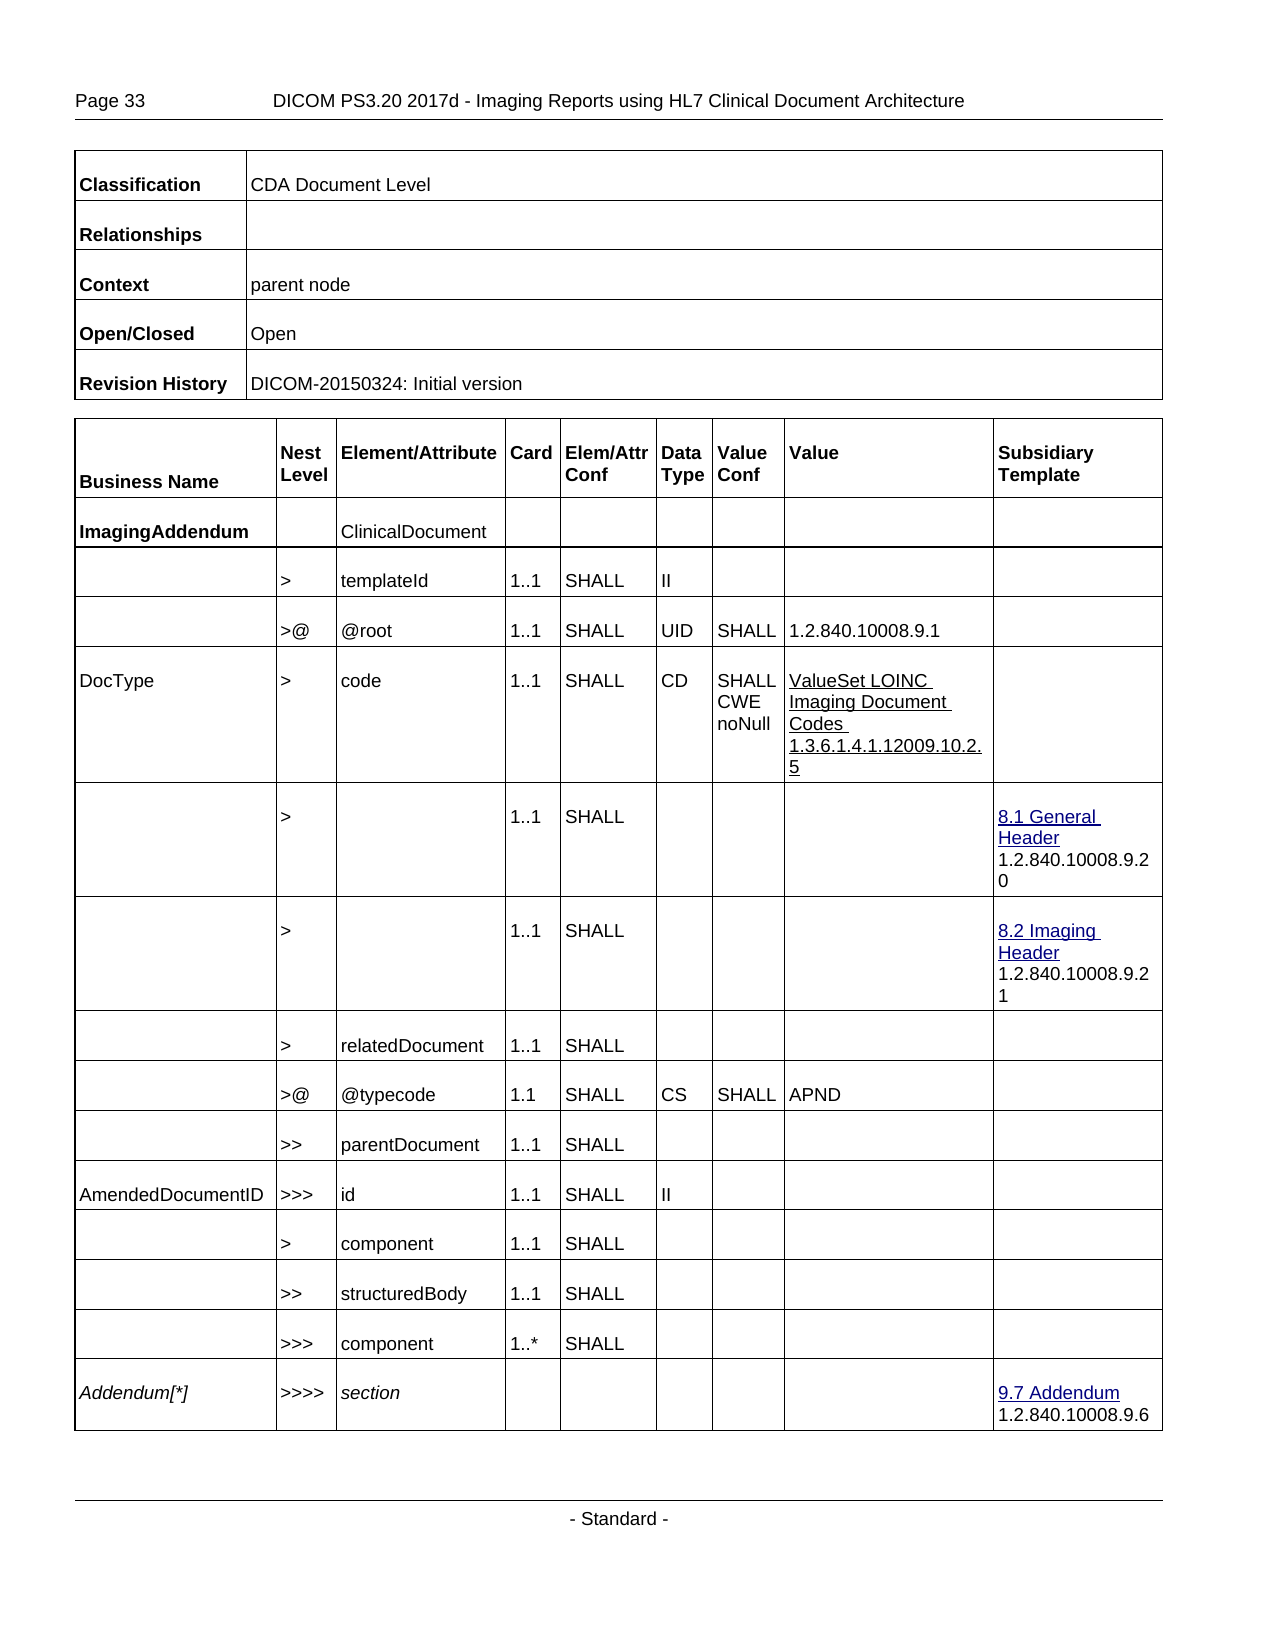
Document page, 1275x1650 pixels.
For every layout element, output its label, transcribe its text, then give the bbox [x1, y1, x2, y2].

table_cell [76, 1061, 276, 1110]
table_cell > [277, 1210, 336, 1259]
table_cell > [277, 548, 336, 596]
table_cell parent node [247, 250, 1162, 299]
table_cell 1.2.840.10008.9.1 [785, 597, 993, 646]
table_cell [76, 1011, 276, 1060]
table_cell SHALL [561, 1310, 656, 1358]
table_cell Relationships [76, 201, 246, 249]
table_header Value Conf [713, 419, 784, 497]
table_cell CD [657, 647, 712, 782]
table_cell template​Id [337, 548, 505, 596]
table_cell [561, 1359, 656, 1429]
table_cell [785, 1011, 993, 1060]
table_cell [337, 897, 505, 1010]
table_cell 8.2 Imaging Header 1.2.840.10008.9.21 [994, 897, 1162, 1010]
table_cell >> [277, 1260, 336, 1308]
table_cell [785, 1359, 993, 1429]
table_cell [657, 897, 712, 1010]
table_cell 1..* [506, 1310, 560, 1358]
table_cell [713, 1260, 784, 1308]
table_cell [506, 498, 560, 546]
table_cell 1..1 [506, 897, 560, 1010]
table_cell [785, 498, 993, 546]
table_cell [713, 1310, 784, 1358]
table_cell [76, 1111, 276, 1159]
table_cell Open [247, 300, 1162, 349]
table_cell [785, 1161, 993, 1209]
table_cell UID [657, 597, 712, 646]
table_cell [506, 1359, 560, 1429]
table_cell Classification [76, 151, 246, 200]
table_cell SHALL [561, 548, 656, 596]
table_cell SHALL [561, 1061, 656, 1110]
table_cell Revision History [76, 350, 246, 398]
table_cell SHALL [561, 1161, 656, 1209]
table_header Nest Level [277, 419, 336, 497]
table_cell [785, 1310, 993, 1358]
table_cell [713, 783, 784, 896]
table_header Data Type [657, 419, 712, 497]
table_cell [657, 1359, 712, 1429]
table_cell SHALL [561, 1111, 656, 1159]
table_cell code [337, 647, 505, 782]
table_header Card [506, 419, 560, 497]
table_cell component [337, 1310, 505, 1358]
table_cell 1..1 [506, 1111, 560, 1159]
table_cell 1.1 [506, 1061, 560, 1110]
table_cell > [277, 783, 336, 896]
table_cell [713, 897, 784, 1010]
table_cell [713, 1210, 784, 1259]
table_cell [994, 1310, 1162, 1358]
table_cell [337, 783, 505, 896]
table_cell [994, 498, 1162, 546]
table_cell [994, 1111, 1162, 1159]
table_cell SHALL [561, 647, 656, 782]
table_header Subsidiary Template [994, 419, 1162, 497]
table_cell [785, 548, 993, 596]
table_cell >>> [277, 1161, 336, 1209]
table_cell > [277, 1011, 336, 1060]
table_cell [657, 1111, 712, 1159]
table_header Value [785, 419, 993, 497]
table_cell [994, 1161, 1162, 1209]
table_cell SHALL CWE noNull [713, 647, 784, 782]
table_cell [785, 1210, 993, 1259]
table_cell [657, 783, 712, 896]
table_header Elem/Attr Conf [561, 419, 656, 497]
table_cell section [337, 1359, 505, 1429]
table_cell > [277, 647, 336, 782]
table_cell [713, 1359, 784, 1429]
table_cell [994, 548, 1162, 596]
table_cell >> [277, 1111, 336, 1159]
table_cell [785, 897, 993, 1010]
table_cell component [337, 1210, 505, 1259]
table_cell related​Document [337, 1011, 505, 1060]
table_cell [994, 647, 1162, 782]
table_cell Open/Closed [76, 300, 246, 349]
table_cell 1..1 [506, 1161, 560, 1209]
table_cell APND [785, 1061, 993, 1110]
table_cell SHALL [561, 1260, 656, 1308]
table_cell [785, 1260, 993, 1308]
table_cell Addendum[*] [76, 1359, 276, 1429]
table_cell SHALL [713, 1061, 784, 1110]
table_cell parent​Document [337, 1111, 505, 1159]
table_cell 1..1 [506, 647, 560, 782]
table_cell ValueSet LOINC Imaging Document Codes 1.3.6.1.4.1.12009.10.2.5 [785, 647, 993, 782]
table_cell 8.1 General Header 1.2.840.10008.9.20 [994, 783, 1162, 896]
table_cell II [657, 1161, 712, 1209]
table_cell > [277, 897, 336, 1010]
table_cell @typecode [337, 1061, 505, 1110]
table_cell CS [657, 1061, 712, 1110]
table_cell [657, 1260, 712, 1308]
table_cell [785, 1111, 993, 1159]
table_cell [657, 1310, 712, 1358]
table_cell [657, 498, 712, 546]
table_cell [994, 597, 1162, 646]
table_cell [657, 1011, 712, 1060]
table_cell SHALL [713, 597, 784, 646]
table_cell DICOM-20150324: Initial version [247, 350, 1162, 398]
table_cell 1..1 [506, 783, 560, 896]
table_cell [713, 1161, 784, 1209]
table_cell [994, 1011, 1162, 1060]
table_cell structured​Body [337, 1260, 505, 1308]
table_cell [713, 1111, 784, 1159]
table_cell >@ [277, 1061, 336, 1110]
table_cell SHALL [561, 1011, 656, 1060]
table_cell 1..1 [506, 548, 560, 596]
table_cell [76, 783, 276, 896]
table_cell [561, 498, 656, 546]
table_cell @root [337, 597, 505, 646]
table_cell [713, 548, 784, 596]
table_cell II [657, 548, 712, 596]
table_cell 1..1 [506, 1011, 560, 1060]
table_cell [76, 548, 276, 596]
table_cell [277, 498, 336, 546]
table_cell [76, 897, 276, 1010]
table_cell >>>> [277, 1359, 336, 1429]
table_cell Doc​Type [76, 647, 276, 782]
table_cell [713, 1011, 784, 1060]
table_cell 9.7 Addendum 1.2.840.10008.9.6 [994, 1359, 1162, 1429]
table_cell SHALL [561, 783, 656, 896]
table_cell 1..1 [506, 597, 560, 646]
table_cell [994, 1210, 1162, 1259]
table_cell [657, 1210, 712, 1259]
table_cell [713, 498, 784, 546]
table_cell id [337, 1161, 505, 1209]
table_cell 1..1 [506, 1260, 560, 1308]
table_cell Clinical​Document [337, 498, 505, 546]
table_cell [785, 783, 993, 896]
table_cell SHALL [561, 1210, 656, 1259]
table_cell 1..1 [506, 1210, 560, 1259]
table_cell >@ [277, 597, 336, 646]
table_cell CDA Document Level [247, 151, 1162, 200]
table_header Business Name [76, 419, 276, 497]
table_cell SHALL [561, 597, 656, 646]
table_cell [76, 597, 276, 646]
table_cell Context [76, 250, 246, 299]
table_cell SHALL [561, 897, 656, 1010]
table_cell [76, 1310, 276, 1358]
table_cell [247, 201, 1162, 249]
table_cell [76, 1210, 276, 1259]
table_cell [76, 1260, 276, 1308]
table_cell >>> [277, 1310, 336, 1358]
table_cell Imaging​Addendum [76, 498, 276, 546]
table_cell Amended​Document​ID [76, 1161, 276, 1209]
table_cell [994, 1061, 1162, 1110]
table_header Element/​Attribute [337, 419, 505, 497]
table_cell [994, 1260, 1162, 1308]
